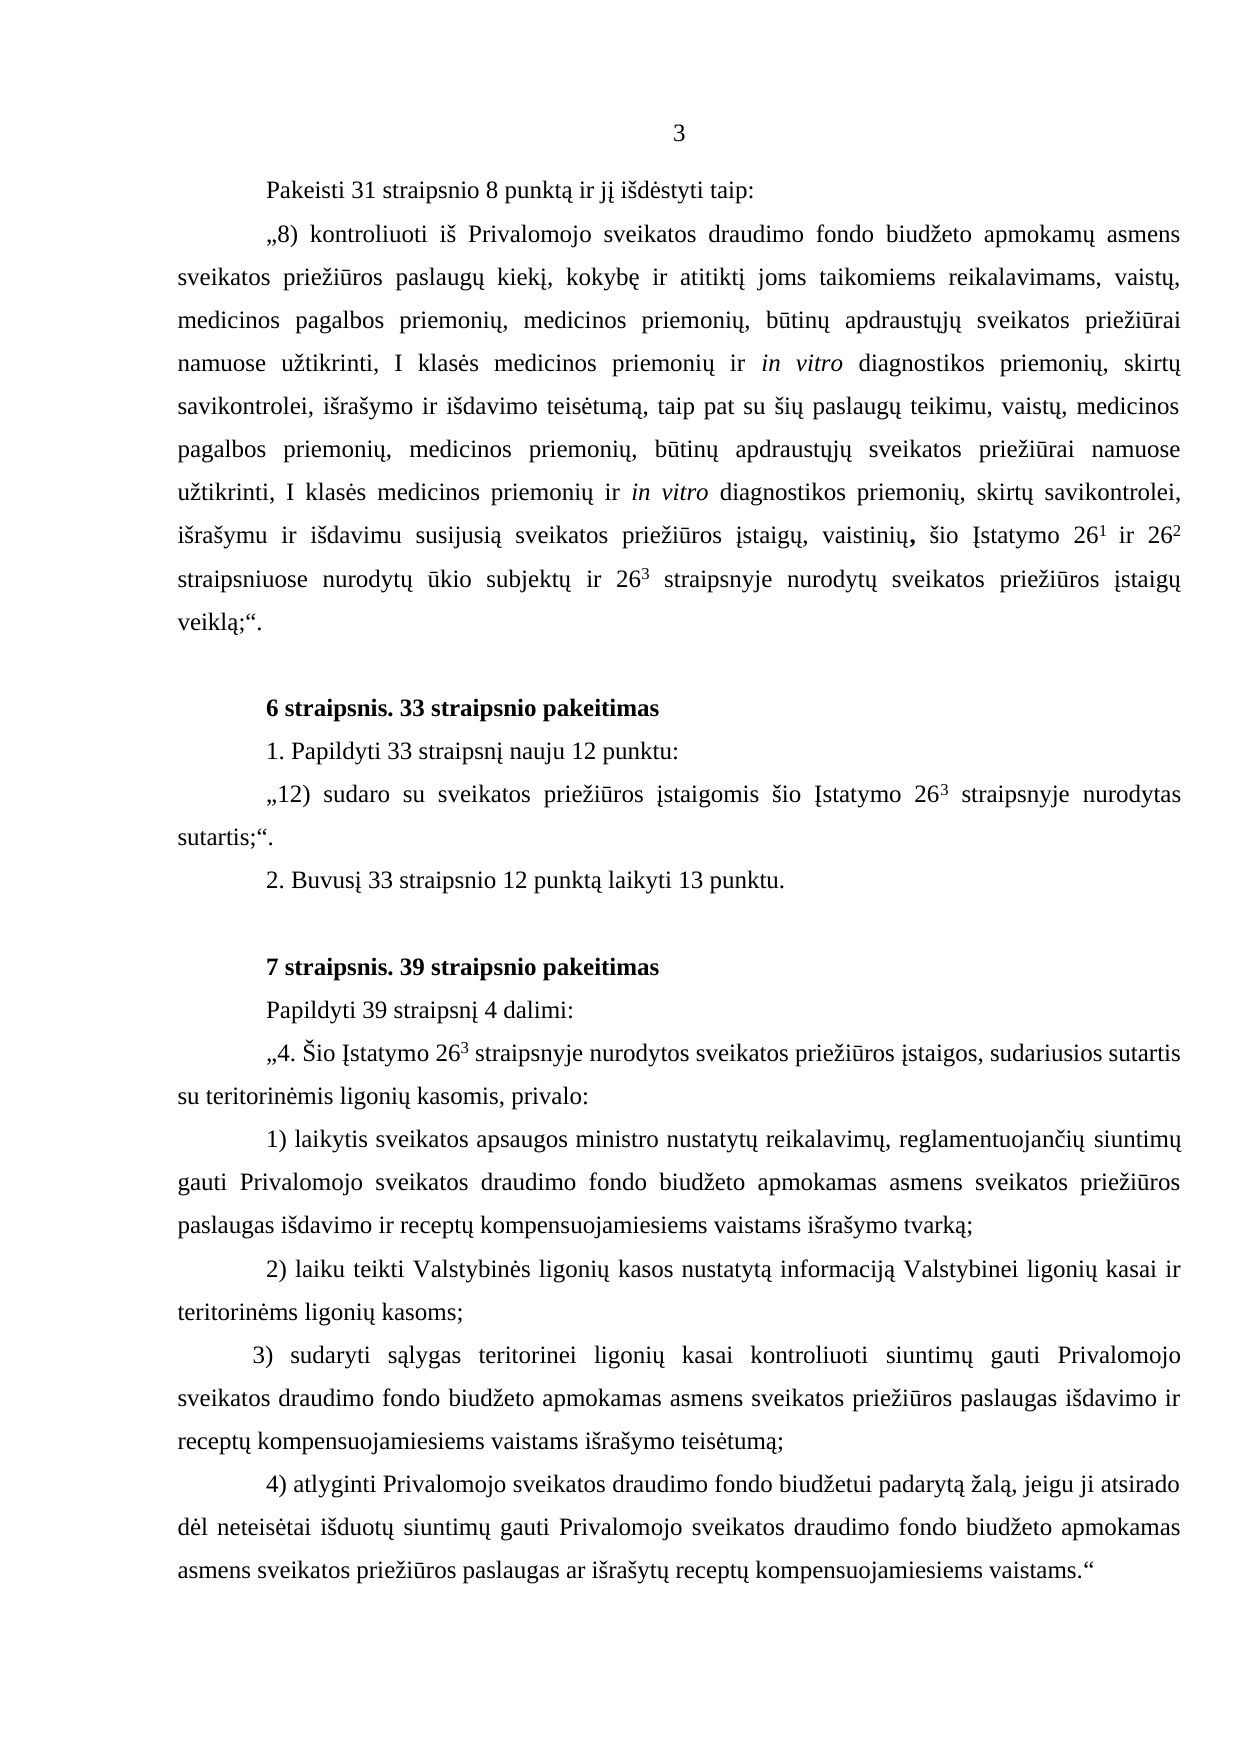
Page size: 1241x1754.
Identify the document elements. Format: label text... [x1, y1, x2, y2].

text 1) laikytis sveikatos apsaugos ministro nustatytų reikalavimų, reglamentuojančių siuntimų gauti Privalomojo sveikatos draudimo fondo biudžeto apmokamas asmens sveikatos priežiūros paslaugas išdavimo ir receptų kompensuojamiesiems vaistams išrašymo tvarką; [177, 1124, 1181, 1239]
text „12) sudaro su sveikatos priežiūros įstaigomis šio Įstatymo 263 straipsnyje nurodytas sutartis;“. [177, 779, 1181, 851]
text „8) kontroliuoti iš Privalomojo sveikatos draudimo fondo biudžeto apmokamų asmens sveikatos priežiūros paslaugų kiekį, kokybę ir atitiktį joms taikomiems reikalavimams, vaistų, medicinos pagalbos priemonių, medicinos priemonių, būtinų apdraustųjų sveikatos priežiūrai namuose užtikrinti, I klasės medicinos priemonių ir in vitro diagnostikos priemonių, skirtų savikontrolei, išrašymo ir išdavimo teisėtumą, taip pat su šių paslaugų teikimu, vaistų, medicinos pagalbos priemonių, medicinos priemonių, būtinų apdraustųjų sveikatos priežiūrai namuose užtikrinti, I klasės medicinos priemonių ir in vitro diagnostikos priemonių, skirtų savikontrolei, išrašymu ir išdavimu susijusią sveikatos priežiūros įstaigų, vaistinių, šio Įstatymo 261 ir 262 straipsniuose nurodytų ūkio subjektų ir 263 straipsnyje nurodytų sveikatos priežiūros įstaigų veiklą;“. [177, 219, 1181, 636]
text Pakeisti 31 straipsnio 8 punktą ir jį išdėstyti taip: [177, 176, 1181, 204]
text „4. Šio Įstatymo 263 straipsnyje nurodytos sveikatos priežiūros įstaigos, sudariusios sutartis su teritorinėmis ligonių kasomis, privalo: [177, 1038, 1181, 1110]
text 3) sudaryti sąlygas teritorinei ligonių kasai kontroliuoti siuntimų gauti Privalomojo sveikatos draudimo fondo biudžeto apmokamas asmens sveikatos priežiūros paslaugas išdavimo ir receptų kompensuojamiesiems vaistams išrašymo teisėtumą; [177, 1340, 1181, 1455]
text 2. Buvusį 33 straipsnio 12 punktą laikyti 13 punktu. [177, 866, 1181, 894]
text 1. Papildyti 33 straipsnį nauju 12 punktu: [177, 736, 1181, 765]
text Papildyti 39 straipsnį 4 dalimi: [177, 995, 1181, 1024]
text 2) laiku teikti Valstybinės ligonių kasos nustatytą informaciją Valstybinei ligonių kasai ir teritorinėms ligonių kasoms; [177, 1254, 1181, 1326]
text 4) atlyginti Privalomojo sveikatos draudimo fondo biudžetui padarytą žalą, jeigu ji atsirado dėl neteisėtai išduotų siuntimų gauti Privalomojo sveikatos draudimo fondo biudžeto apmokamas asmens sveikatos priežiūros paslaugas ar išrašytų receptų kompensuojamiesiems vaistams.“ [177, 1469, 1181, 1584]
text 7 straipsnis. 39 straipsnio pakeitimas [177, 952, 1181, 981]
text 6 straipsnis. 33 straipsnio pakeitimas [177, 693, 1181, 722]
